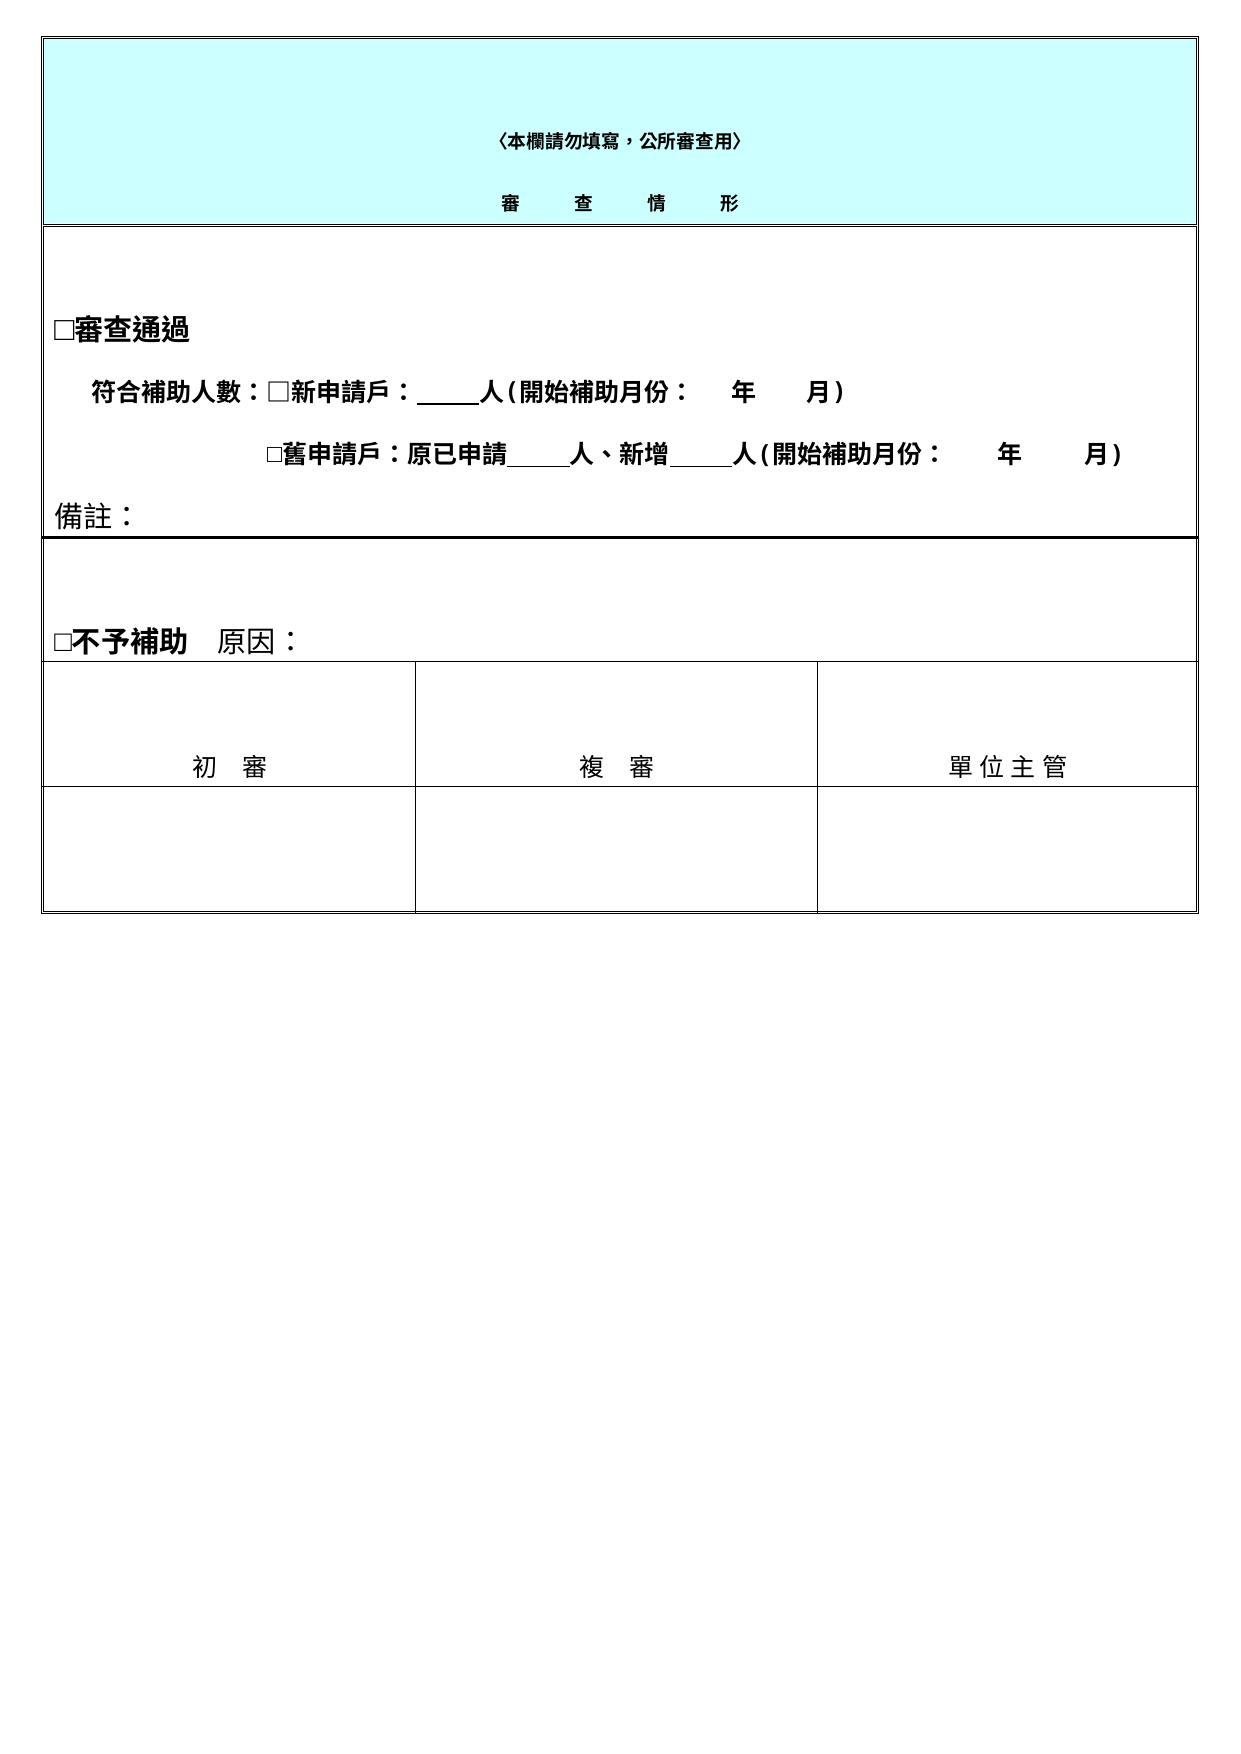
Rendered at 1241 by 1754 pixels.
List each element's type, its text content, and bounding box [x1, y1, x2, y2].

table_cell □不予補助 原因： [44, 539, 1196, 661]
table_cell 初審 [44, 662, 415, 786]
table_cell 單位主管 [818, 662, 1196, 786]
table_cell [44, 787, 415, 911]
table_cell 〈本欄請勿填寫，公所審查用〉 審查情形 [44, 39, 1196, 223]
table_cell 複審 [416, 662, 817, 786]
table_cell [818, 787, 1196, 911]
table_cell □審查通過 符合補助人數：□新申請戶： 人(開始補助月份： 年 月) □舊申請戶：原已申請 人、新增 人(開始補助月份： 年 月) 備註： [44, 227, 1196, 536]
table_cell [416, 787, 817, 911]
